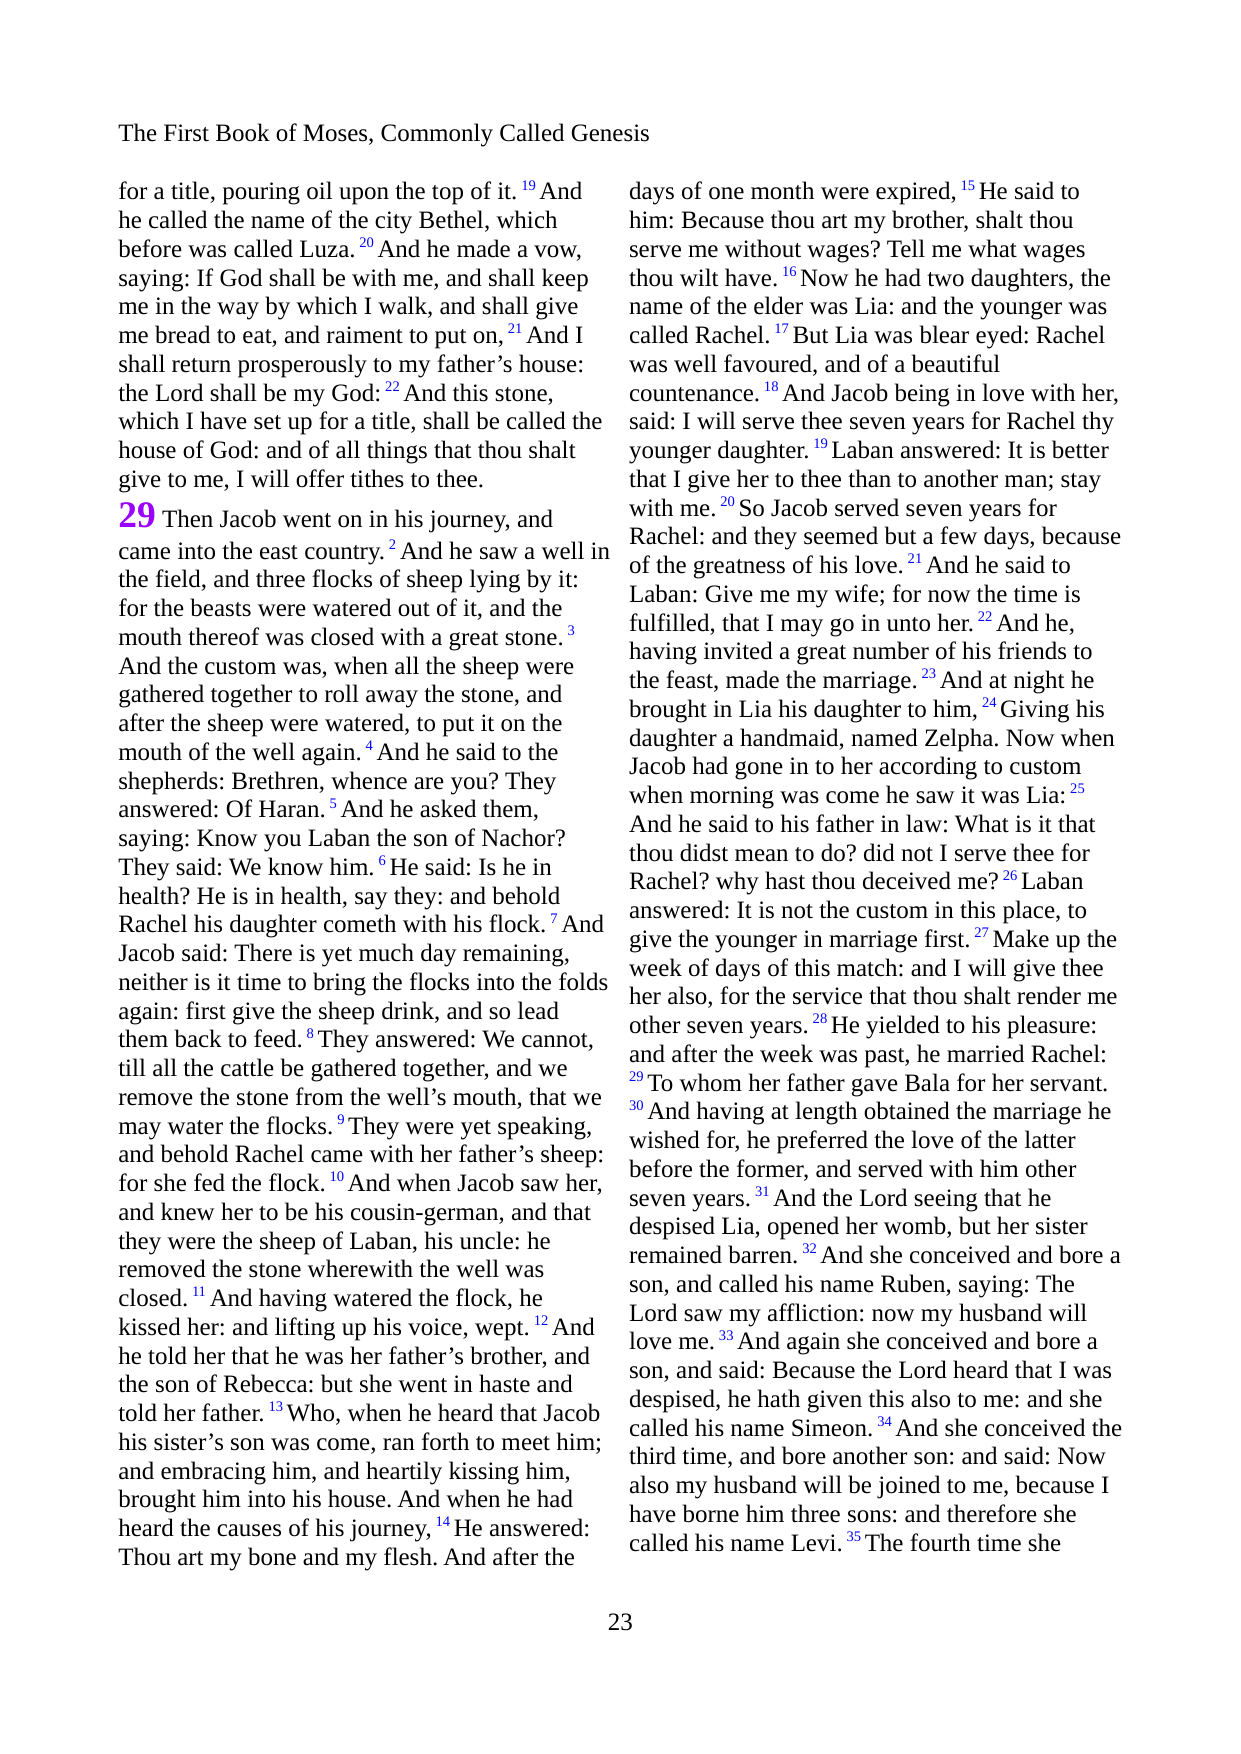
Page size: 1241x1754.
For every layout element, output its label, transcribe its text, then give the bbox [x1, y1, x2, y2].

text days of one month were expired, 15 He said to him: Because thou art my brother, shalt thou serve me without wages? Tell me what wages thou wilt have. 16 Now he had two daughters, the name of the elder was Lia: and the younger was called Rachel. 17 But Lia was blear eyed: Rachel was well favoured, and of a beautiful countenance. 18 And Jacob being in love with her, said: I will serve thee seven years for Rachel thy younger daughter. 19 Laban answered: It is better that I give her to thee than to another man; stay with me. 20 So Jacob served seven years for Rachel: and they seemed but a few days, because of the greatness of his love. 21 And he said to Laban: Give me my wife; for now the time is fulfilled, that I may go in unto her. 22 And he, having invited a great number of his friends to the feast, made the marriage. 23 And at night he brought in Lia his daughter to him, 24 Giving his daughter a handmaid, named Zelpha. Now when Jacob had gone in to her according to custom when morning was come he saw it was Lia: 25 And he said to his father in law: What is it that thou didst mean to do? did not I serve thee for Rachel? why hast thou deceived me? 26 Laban answered: It is not the custom in this place, to give the younger in marriage first. 27 Make up the week of days of this match: and I will give thee her also, for the service that thou shalt render me other seven years. 28 He yielded to his pleasure: and after the week was past, he married Rachel: 29 To whom her father gave Bala for her servant. 30 And having at length obtained the marriage he wished for, he preferred the love of the latter before the former, and served with him other seven years. 31 And the Lord seeing that he despised Lia, opened her womb, but her sister remained barren. 32 And she conceived and bore a son, and called his name Ruben, saying: The Lord saw my affliction: now my husband will love me. 33 And again she conceived and bore a son, and said: Because the Lord heard that I was despised, he hath given this also to me: and she called his name Simeon. 34 And she conceived the third time, and bore another son: and said: Now also my husband will be joined to me, because I have borne him three sons: and therefore she called his name Levi. 35 The fourth time she [629, 176, 1122, 1556]
text for a title, pouring oil upon the top of it. 19 And he called the name of the city Bethel, which before was called Luza. 20 And he made a vow, saying: If God shall be with me, and shall keep me in the way by which I walk, and shall give me bread to eat, and raiment to put on, 21 And I shall return prosperously to my father’s house: the Lord shall be my God: 22 And this stone, which I have set up for a title, shall be called the house of God: and of all things that thou shalt give to me, I will offer tithes to thee. [118, 176, 611, 493]
text 29 Then Jacob went on in his journey, and came into the east country. 2 And he saw a well in the field, and three flocks of sheep lying by it: for the beasts were watered out of it, and the mouth thereof was closed with a great stone. 3 And the custom was, when all the sheep were gathered together to roll away the stone, and after the sheep were watered, to put it on the mouth of the well again. 4 And he said to the shepherds: Brethren, whence are you? They answered: Of Haran. 5 And he asked them, saying: Know you Laban the son of Nachor? They said: We know him. 6 He said: Is he in health? He is in health, say they: and behold Rachel his daughter cometh with his flock. 7 And Jacob said: There is yet much day remaining, neither is it time to bring the flocks into the folds again: first give the sheep drink, and so lead them back to feed. 8 They answered: We cannot, till all the cattle be gathered together, and we remove the stone from the well’s mouth, that we may water the flocks. 9 They were yet speaking, and behold Rachel came with her father’s sheep: for she fed the flock. 10 And when Jacob saw her, and knew her to be his cousin-german, and that they were the sheep of Laban, his uncle: he removed the stone wherewith the well was closed. 11 And having watered the flock, he kissed her: and lifting up his voice, wept. 12 And he told her that he was her father’s brother, and the son of Rebecca: but she went in haste and told her father. 13 Who, when he heard that Jacob his sister’s son was come, ran forth to meet him; and embracing him, and heartily kissing him, brought him into his house. And when he had heard the causes of his journey, 14 He answered: Thou art my bone and my flesh. And after the [118, 493, 611, 1571]
